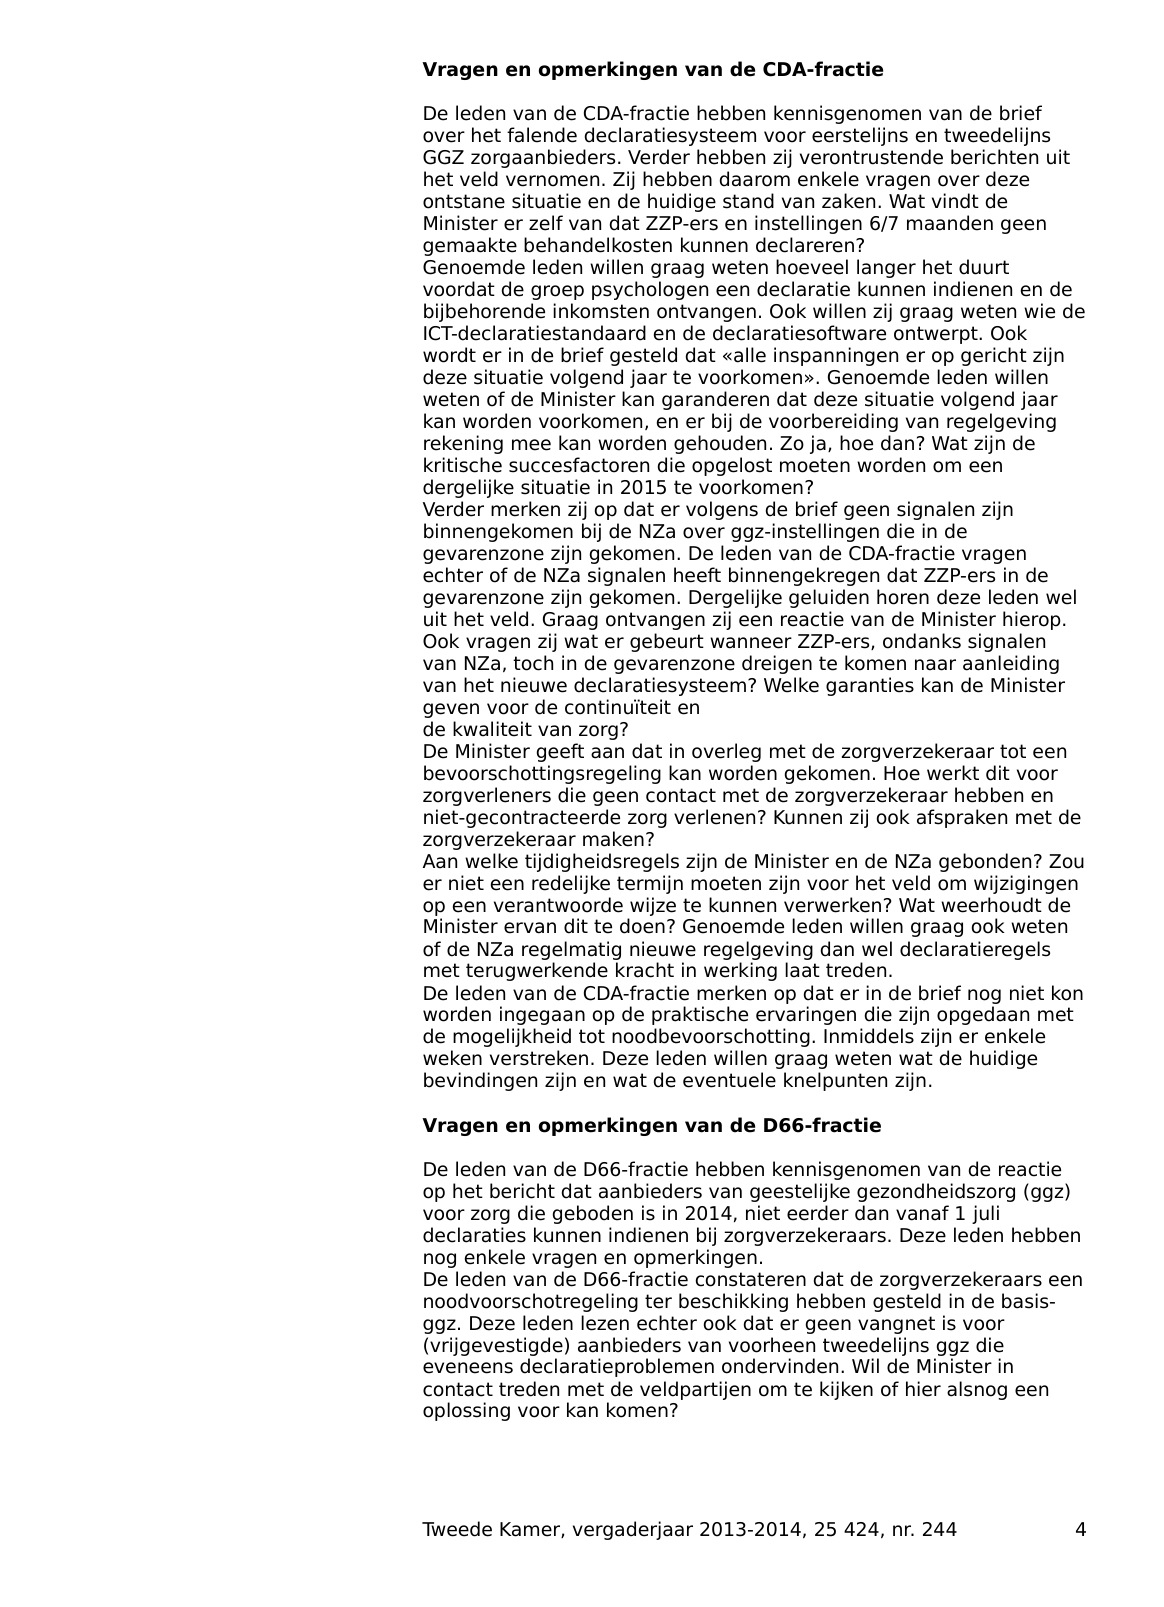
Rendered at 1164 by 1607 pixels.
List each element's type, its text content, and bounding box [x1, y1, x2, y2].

text de kwaliteit van zorg? [422, 719, 1087, 741]
subtitle Vragen en opmerkingen van de CDA-fractie [422, 59, 1087, 81]
text Genoemde leden willen graag weten hoeveel langer het duurt voordat de groep psychologen een declaratie kunnen indienen en de bijbehorende inkomsten ontvangen. Ook willen zij graag weten wie de ICT-declaratiestandaard en de declaratiesoftware ontwerpt. Ook wordt er in de brief gesteld dat «alle inspanningen er op gericht zijn deze situatie volgend jaar te voorkomen». Genoemde leden willen weten of de Minister kan garanderen dat deze situatie volgend jaar kan worden voorkomen, en er bij de voorbereiding van regelgeving rekening mee kan worden gehouden. Zo ja, hoe dan? Wat zijn de kritische succesfactoren die opgelost moeten worden om een dergelijke situatie in 2015 te voorkomen? [422, 257, 1087, 499]
text De leden van de CDA-fractie hebben kennisgenomen van de brief over het falende declaratiesysteem voor eerstelijns en tweedelijns GGZ zorgaanbieders. Verder hebben zij verontrustende berichten uit het veld vernomen. Zij hebben daarom enkele vragen over deze ontstane situatie en de huidige stand van zaken. Wat vindt de Minister er zelf van dat ZZP-ers en instellingen 6/7 maanden geen gemaakte behandelkosten kunnen declareren? [422, 103, 1087, 257]
text De leden van de D66-fractie constateren dat de zorgverzekeraars een noodvoorschotregeling ter beschikking hebben gesteld in de basis-ggz. Deze leden lezen echter ook dat er geen vangnet is voor (vrijgevestigde) aanbieders van voorheen tweedelijns ggz die eveneens declaratieproblemen ondervinden. Wil de Minister in contact treden met de veldpartijen om te kijken of hier alsnog een oplossing voor kan komen? [422, 1268, 1087, 1422]
text De leden van de CDA-fractie merken op dat er in de brief nog niet kon worden ingegaan op de praktische ervaringen die zijn opgedaan met de mogelijkheid tot noodbevoorschotting. Inmiddels zijn er enkele weken verstreken. Deze leden willen graag weten wat de huidige bevindingen zijn en wat de eventuele knelpunten zijn. [422, 982, 1087, 1092]
text De leden van de D66-fractie hebben kennisgenomen van de reactie op het bericht dat aanbieders van geestelijke gezondheidszorg (ggz) voor zorg die geboden is in 2014, niet eerder dan vanaf 1 juli declaraties kunnen indienen bij zorgverzekeraars. Deze leden hebben nog enkele vragen en opmerkingen. [422, 1159, 1087, 1268]
text De Minister geeft aan dat in overleg met de zorgverzekeraar tot een bevoorschottingsregeling kan worden gekomen. Hoe werkt dit voor zorgverleners die geen contact met de zorgverzekeraar hebben en niet-gecontracteerde zorg verlenen? Kunnen zij ook afspraken met de zorgverzekeraar maken? [422, 741, 1087, 851]
text Verder merken zij op dat er volgens de brief geen signalen zijn binnengekomen bij de NZa over ggz-instellingen die in de gevarenzone zijn gekomen. De leden van de CDA-fractie vragen echter of de NZa signalen heeft binnengekregen dat ZZP-ers in de gevarenzone zijn gekomen. Dergelijke geluiden horen deze leden wel uit het veld. Graag ontvangen zij een reactie van de Minister hierop. [422, 499, 1087, 631]
subtitle Vragen en opmerkingen van de D66-fractie [422, 1114, 1087, 1136]
text Ook vragen zij wat er gebeurt wanneer ZZP-ers, ondanks signalen van NZa, toch in de gevarenzone dreigen te komen naar aanleiding van het nieuwe declaratiesysteem? Welke garanties kan de Minister geven voor de continuïteit en [422, 631, 1087, 719]
text Aan welke tijdigheidsregels zijn de Minister en de NZa gebonden? Zou er niet een redelijke termijn moeten zijn voor het veld om wijzigingen op een verantwoorde wijze te kunnen verwerken? Wat weerhoudt de Minister ervan dit te doen? Genoemde leden willen graag ook weten of de NZa regelmatig nieuwe regelgeving dan wel declaratieregels met terugwerkende kracht in werking laat treden. [422, 851, 1087, 982]
